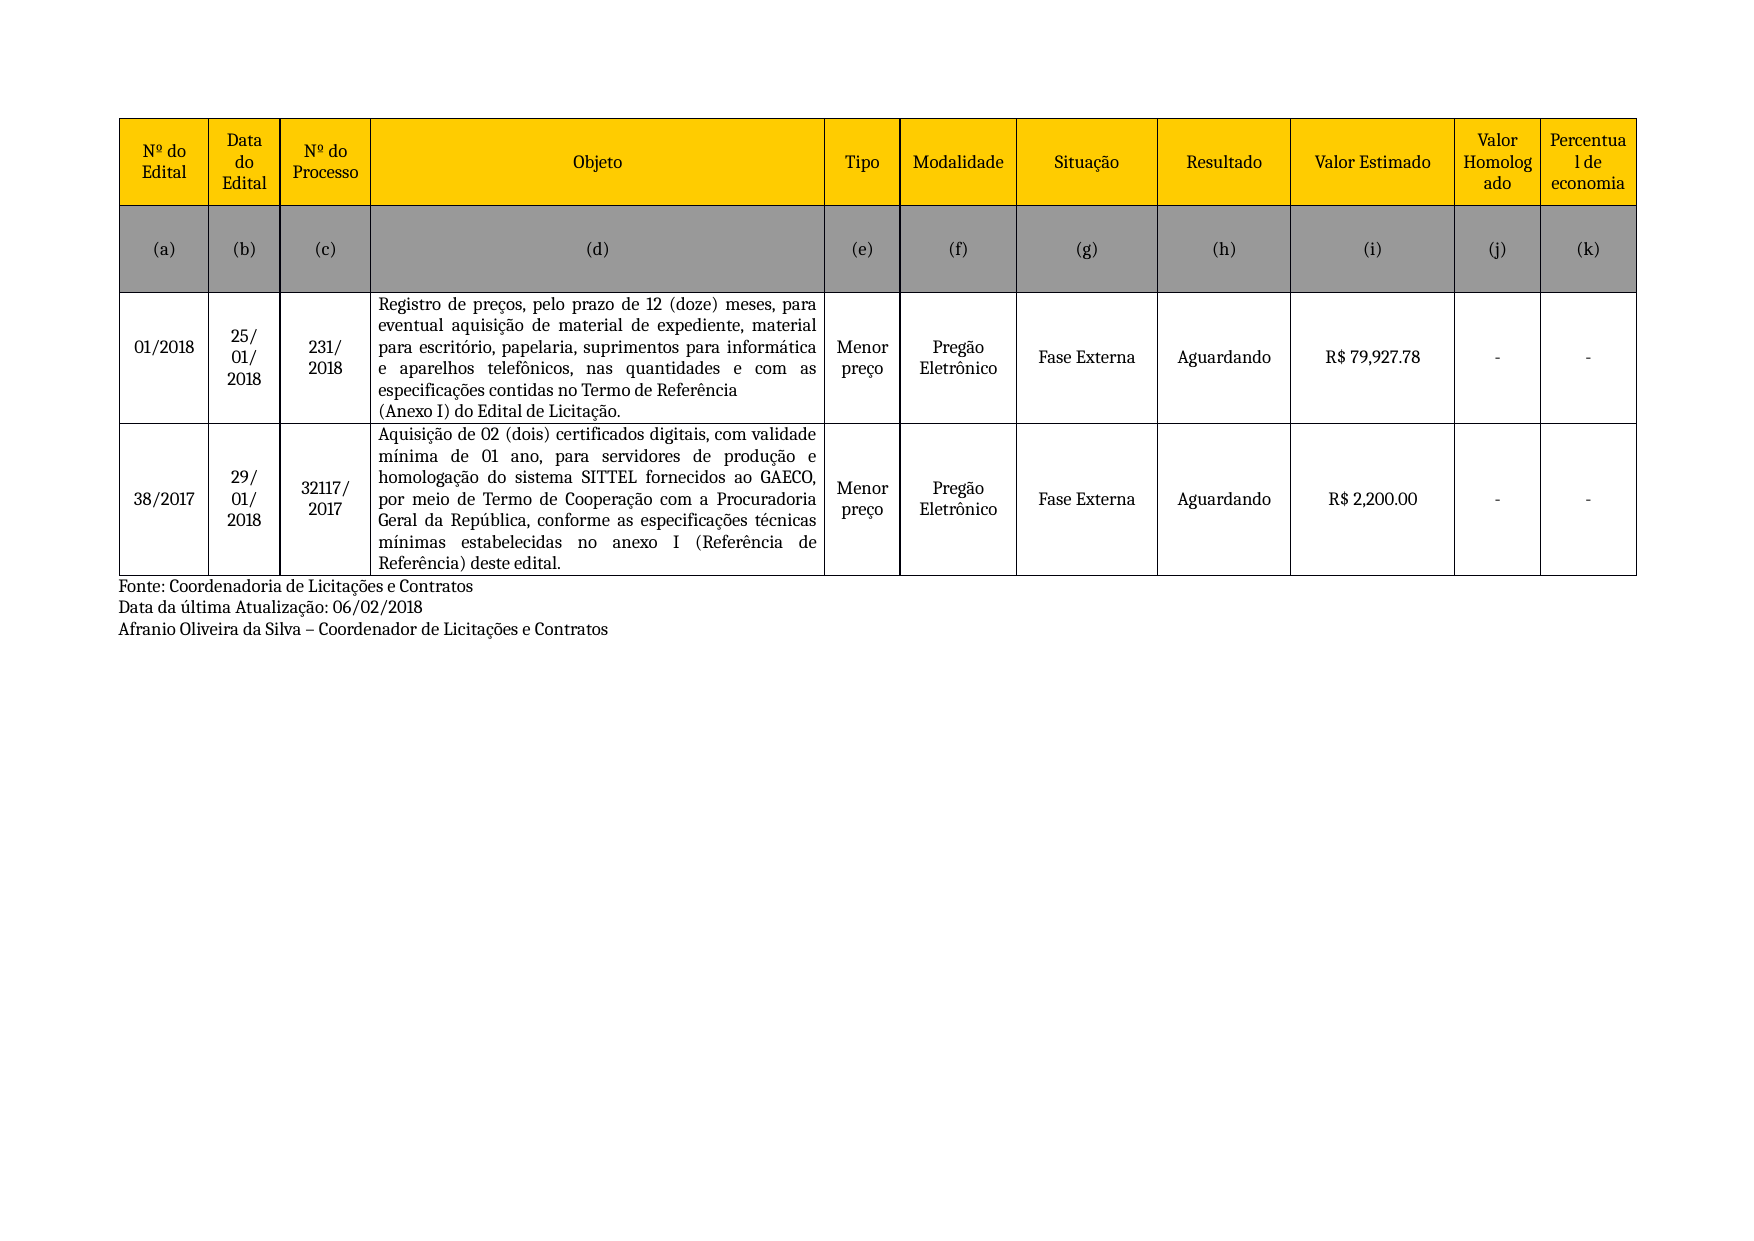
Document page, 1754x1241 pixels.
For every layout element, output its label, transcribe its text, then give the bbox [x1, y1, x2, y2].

table_cell 38/2017 [120, 424, 208, 574]
table_cell - [1541, 293, 1636, 422]
table_cell 29/ 01/ 2018 [209, 424, 279, 574]
table_cell (a) [120, 206, 208, 292]
table_header Modalidade [901, 119, 1016, 205]
table_header Resultado [1158, 119, 1290, 205]
table_cell Menor preço [825, 293, 899, 422]
table_cell (i) [1291, 206, 1454, 292]
table_cell 231/ 2018 [281, 293, 370, 422]
table_cell Registro de preços, pelo prazo de 12 (doze) meses, para eventual aquisição de material de expediente, material para escritório, papelaria, suprimentos para informática e aparelhos telefônicos, nas quantidades e com as especificações contidas no Termo de Referência (Anexo I) do Edital de Licitação. [371, 293, 824, 422]
table_cell (k) [1541, 206, 1636, 292]
table_header Valor Homologado [1455, 119, 1540, 205]
table_header Nº do Edital [120, 119, 208, 205]
table_cell R$ 79.927,78 [1291, 293, 1454, 422]
table_header Nº do Processo [281, 119, 370, 205]
table_cell (d) [371, 206, 824, 292]
table_cell 25/ 01/ 2018 [209, 293, 279, 422]
table_header Objeto [371, 119, 824, 205]
table_header Tipo [825, 119, 899, 205]
table_cell (j) [1455, 206, 1540, 292]
table_cell Fase Externa [1017, 424, 1157, 574]
text Data da última Atualização: 06/02/2018 [118, 597, 1636, 619]
table_cell - [1541, 424, 1636, 574]
table_cell Pregão Eletrônico [901, 293, 1016, 422]
table_cell - [1455, 293, 1540, 422]
table_cell Aquisição de 02 (dois) certificados digitais, com validade mínima de 01 ano, para servidores de produção e homologação do sistema SITTEL fornecidos ao GAECO, por meio de Termo de Cooperação com a Procuradoria Geral da República, conforme as especificações técnicas mínimas estabelecidas no anexo I (Referência de Referência) deste edital. [371, 424, 824, 574]
table_header Percentual de economia [1541, 119, 1636, 205]
table_cell (b) [209, 206, 279, 292]
text Afranio Oliveira da Silva – Coordenador de Licitações e Contratos [118, 619, 1636, 640]
table_cell (c) [281, 206, 370, 292]
text Fonte: Coordenadoria de Licitações e Contratos [118, 576, 1636, 597]
table_cell - [1455, 424, 1540, 574]
table_cell 01/2018 [120, 293, 208, 422]
table_cell (e) [825, 206, 899, 292]
table_cell (g) [1017, 206, 1157, 292]
table_cell Aguardando [1158, 424, 1290, 574]
table_header Valor Estimado [1291, 119, 1454, 205]
table_cell Aguardando [1158, 293, 1290, 422]
table_cell Menor preço [825, 424, 899, 574]
table_cell (h) [1158, 206, 1290, 292]
table_cell Fase Externa [1017, 293, 1157, 422]
table_cell 32117/ 2017 [281, 424, 370, 574]
table_cell R$ 2.200,00 [1291, 424, 1454, 574]
table_cell (f) [901, 206, 1016, 292]
table_header Data do Edital [209, 119, 279, 205]
table_cell Pregão Eletrônico [901, 424, 1016, 574]
table_header Situação [1017, 119, 1157, 205]
